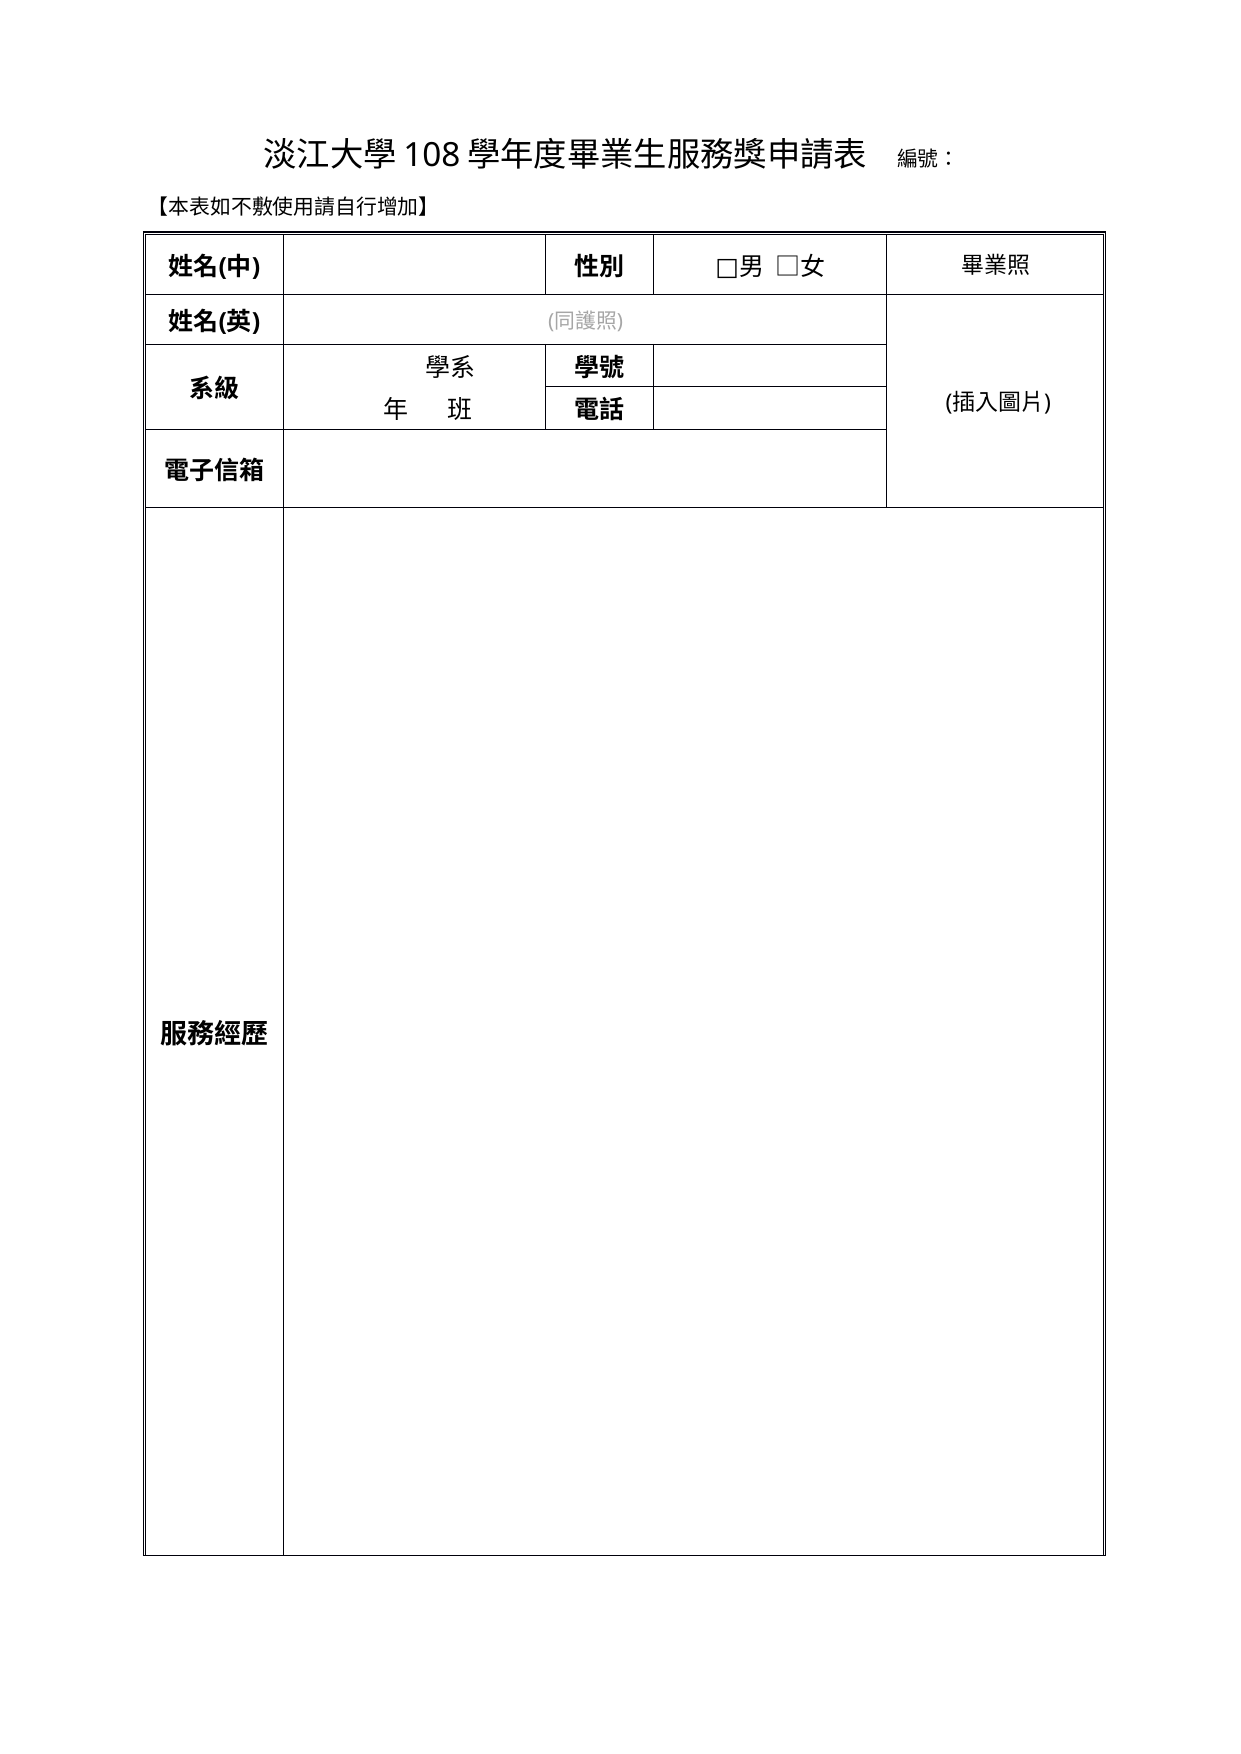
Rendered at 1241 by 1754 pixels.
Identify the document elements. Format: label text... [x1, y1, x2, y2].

table_header 畢業照 [887, 235, 1103, 294]
text 【本表如不敷使用請自行增加】 [148, 190, 1107, 221]
table_header 性別 [546, 235, 653, 294]
table_cell 系級 [146, 345, 283, 429]
table_cell 姓名(英) [146, 295, 283, 344]
table_header □男 □女 [654, 235, 886, 294]
table_header 姓名(中) [146, 235, 283, 294]
table_cell (插入圖片) [887, 295, 1103, 507]
table_cell 電話 [546, 387, 653, 429]
table_cell [654, 387, 886, 429]
table_cell [284, 508, 1103, 1555]
table_header [284, 235, 545, 294]
table_cell 學號 [546, 345, 653, 386]
table_cell 學系 [284, 345, 545, 386]
table_cell [284, 430, 886, 507]
table_cell 電子信箱 [146, 430, 283, 507]
text 淡江大學108學年度畢業生服務獎申請表 編號： [148, 108, 1107, 183]
table_cell [654, 345, 886, 386]
table_cell 服務經歷 [146, 508, 283, 1555]
table_cell (同護照) [284, 295, 886, 344]
table_cell 年 班 [284, 386, 545, 429]
